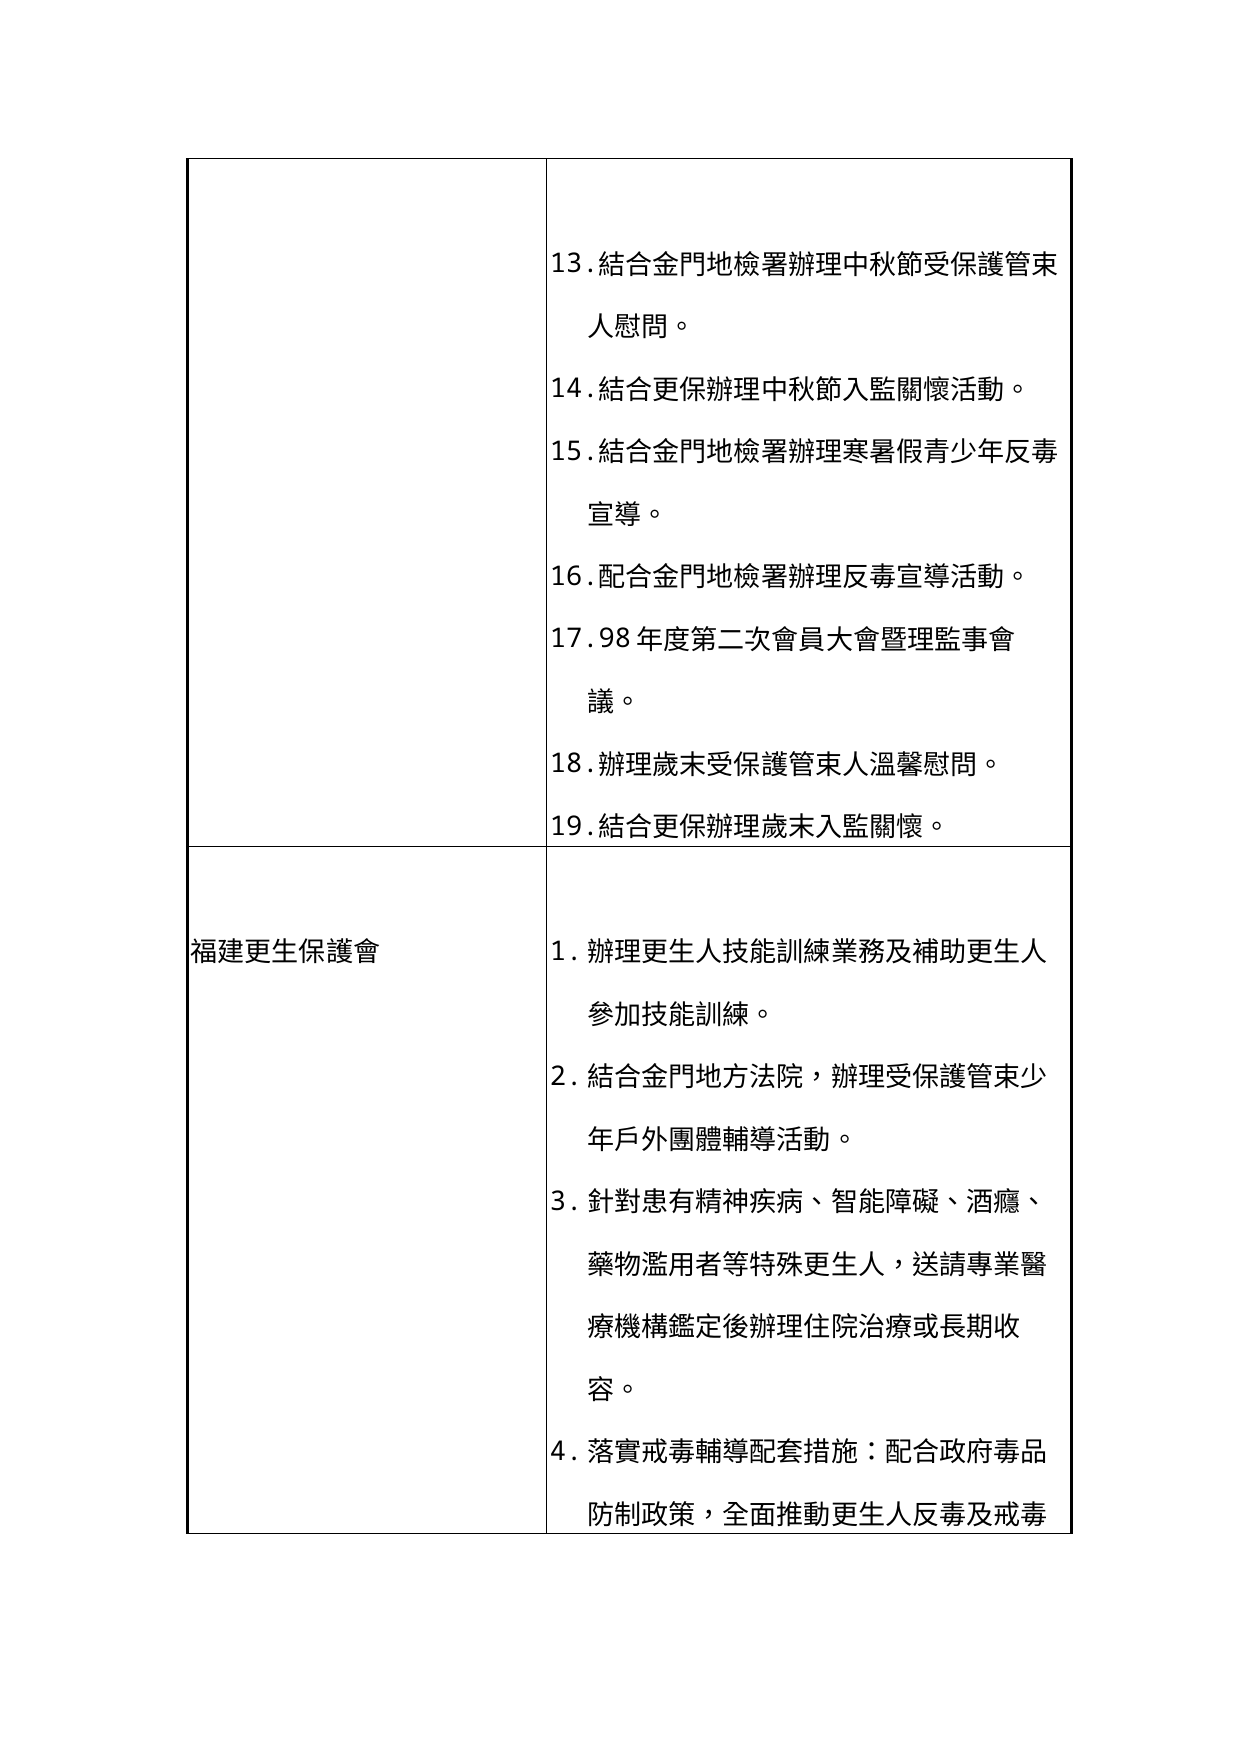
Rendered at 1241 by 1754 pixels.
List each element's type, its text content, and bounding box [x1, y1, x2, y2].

table_cell [189, 159, 546, 846]
table_cell 結合金門地檢署辦理寒假預防犯罪宣導活動。 結合金門地檢署辦理春節入監關懷活動。 結合金門地檢署辦理春節關懷受保護管束人慰問。 年度個案研討會。 結合金門地檢署辦理99年預防犯罪宣導花燈展。 配合地檢署辦理法治教育宣導。 配合金門地檢署辦理母親節入監關懷受保護管束人慰問。 結合更保辦理端午節入監關懷受保護管束人。 結合金門地檢署辦理端午節受保護管束人慰問。 98年度第一次會員大會暨理監事會議。 結合金門地檢署辦理暑期青少年犯罪預防宣導。 配合金門地檢署半年度志工訓練。 結合金門地檢署辦理中秋節受保護管束人慰問。 結合更保辦理中秋節入監關懷活動。 結合金門地檢署辦理寒暑假青少年反毒宣導。 配合金門地檢署辦理反毒宣導活動。 98年度第二次會員大會暨理監事會議。 辦理歲末受保護管束人溫馨慰問。 結合更保辦理歲末入監關懷。 [547, 159, 1070, 846]
table_cell 福建更生保護會 [189, 847, 546, 1533]
table_cell 辦理更生人技能訓練業務及補助更生人參加技能訓練。 結合金門地方法院，辦理受保護管束少年戶外團體輔導活動。 針對患有精神疾病、智能障礙、酒癮、藥物濫用者等特殊更生人，送請專業醫療機構鑑定後辦理住院治療或長期收容。 落實戒毒輔導配套措施：配合政府毒品防制政策，全面推動更生人反毒及戒毒輔導。 強化更生保護與矯正工作之緊密結合機制，透過入監舉辦關懷活動、就業宣導及出監前求職登記、反毒宣導、瑜珈健身、書法班、讀書會、電影讀書會、宗教輔導等各種方式，增進收容人更生決心，並取得信任，增加收容人出獄後接受更生保護之意願。 強化更生保護與矯正工作之緊密結合機制，並善用政府與社會資源，持續推動「點燃願景之燈」在監技職訓練方案，執行相關輔導創業、家庭輔導訪視、戒毒輔導等配套措施。 強化更生保護與矯正工作之緊密結合機制，善用政府與社會資源，與金門監獄、金門縣政府、金門逃逸場合辦現代陶藝訓練班。 充實本會輔導所圖書設備。 推動更生人家庭支持性服務方案。 輔導更生人就業。 輔導更生人就學。 輔導更生人就醫。 輔導更生人就養。 更生人急難救助。 更生人個案追蹤輔導。 提供更生人暫時保護。 結合辦理更生保護、反賄選、反毒及法治宣導。 [547, 847, 1070, 1533]
